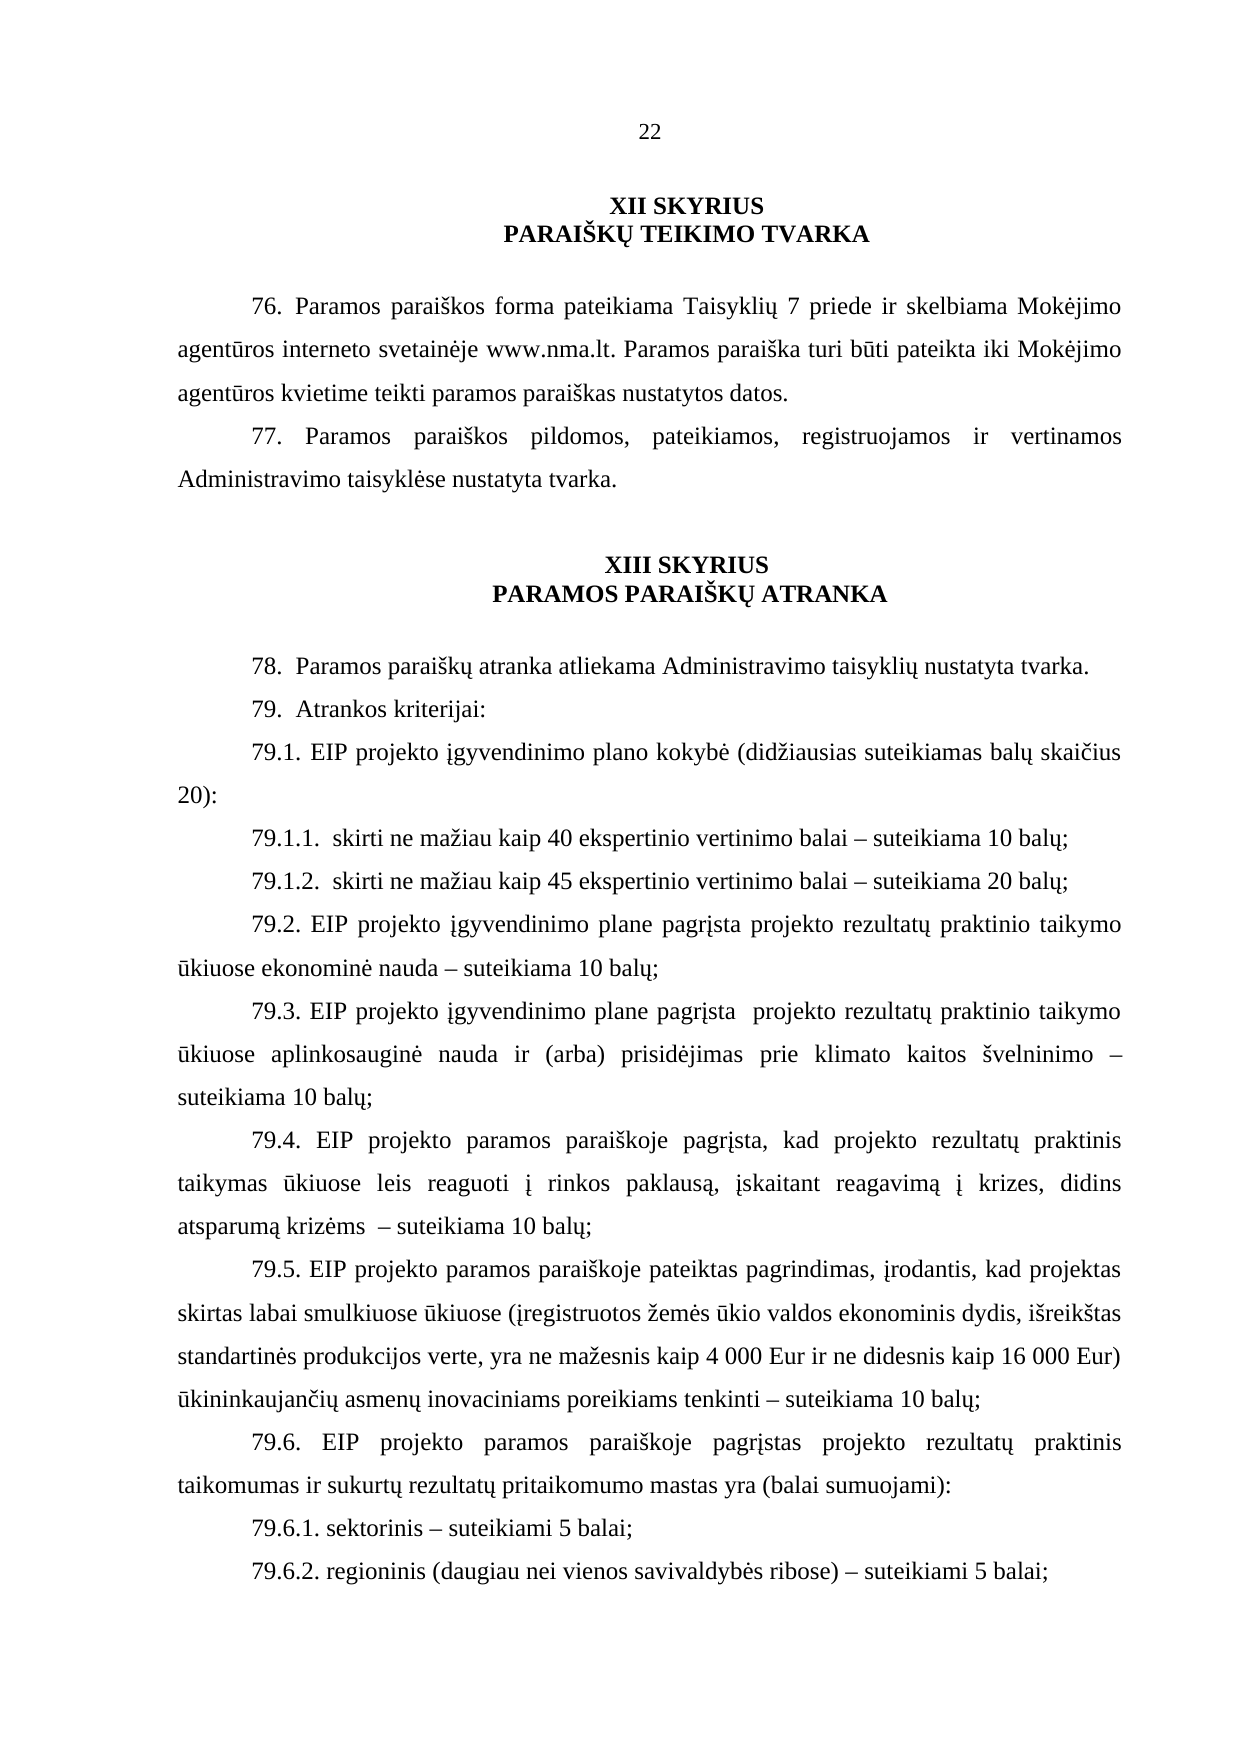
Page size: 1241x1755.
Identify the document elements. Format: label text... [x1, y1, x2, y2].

text 79.5. EIP projekto paramos paraiškoje pateiktas pagrindimas, įrodantis, kad projektas skirtas labai smulkiuose ūkiuose (įregistruotos žemės ūkio valdos ekonominis dydis, išreikštas standartinės produkcijos verte, yra ne mažesnis kaip 4 000 Eur ir ne didesnis kaip 16 000 Eur) ūkininkaujančių asmenų inovaciniams poreikiams tenkinti – suteikiama 10 balų; [177, 1254, 1122, 1413]
text 76. Paramos paraiškos forma pateikiama Taisyklių 7 priede ir skelbiama Mokėjimo agentūros interneto svetainėje www.nma.lt. Paramos paraiška turi būti pateikta iki Mokėjimo agentūros kvietime teikti paramos paraiškas nustatytos datos. [177, 291, 1122, 406]
text PARAMOS PARAIŠKŲ ATRANKA [177, 579, 1122, 608]
text 79.6.1. sektorinis – suteikiami 5 balai; [177, 1513, 1122, 1542]
text 77. Paramos paraiškos pildomos, pateikiamos, registruojamos ir vertinamos Administravimo taisyklėse nustatyta tvarka. [177, 421, 1122, 493]
text 79.6.2. regioninis (daugiau nei vienos savivaldybės ribose) – suteikiami 5 balai; [177, 1556, 1122, 1585]
text 79.4. EIP projekto paramos paraiškoje pagrįsta, kad projekto rezultatų praktinis taikymas ūkiuose leis reaguoti į rinkos paklausą, įskaitant reagavimą į krizes, didins atsparumą krizėms – suteikiama 10 balų; [177, 1125, 1122, 1240]
text 79.1.2. skirti ne mažiau kaip 45 ekspertinio vertinimo balai – suteikiama 20 balų; [177, 866, 1122, 895]
text 79.1.1. skirti ne mažiau kaip 40 ekspertinio vertinimo balai – suteikiama 10 balų; [177, 823, 1122, 852]
text PARAIŠKŲ TEIKIMO TVARKA [177, 219, 1122, 248]
text 79.2. EIP projekto įgyvendinimo plane pagrįsta projekto rezultatų praktinio taikymo ūkiuose ekonominė nauda – suteikiama 10 balų; [177, 909, 1122, 981]
text 79.6. EIP projekto paramos paraiškoje pagrįstas projekto rezultatų praktinis taikomumas ir sukurtų rezultatų pritaikomumo mastas yra (balai sumuojami): [177, 1427, 1122, 1499]
text XIII SKYRIUS [177, 550, 1122, 579]
text 79.1. EIP projekto įgyvendinimo plano kokybė (didžiausias suteikiamas balų skaičius 20): [177, 737, 1122, 809]
text 78. Paramos paraiškų atranka atliekama Administravimo taisyklių nustatyta tvarka. [177, 651, 1122, 679]
text XII SKYRIUS [177, 191, 1122, 219]
text 79.3. EIP projekto įgyvendinimo plane pagrįsta projekto rezultatų praktinio taikymo ūkiuose aplinkosauginė nauda ir (arba) prisidėjimas prie klimato kaitos švelninimo – suteikiama 10 balų; [177, 996, 1122, 1111]
text 79. Atrankos kriterijai: [177, 694, 1122, 723]
